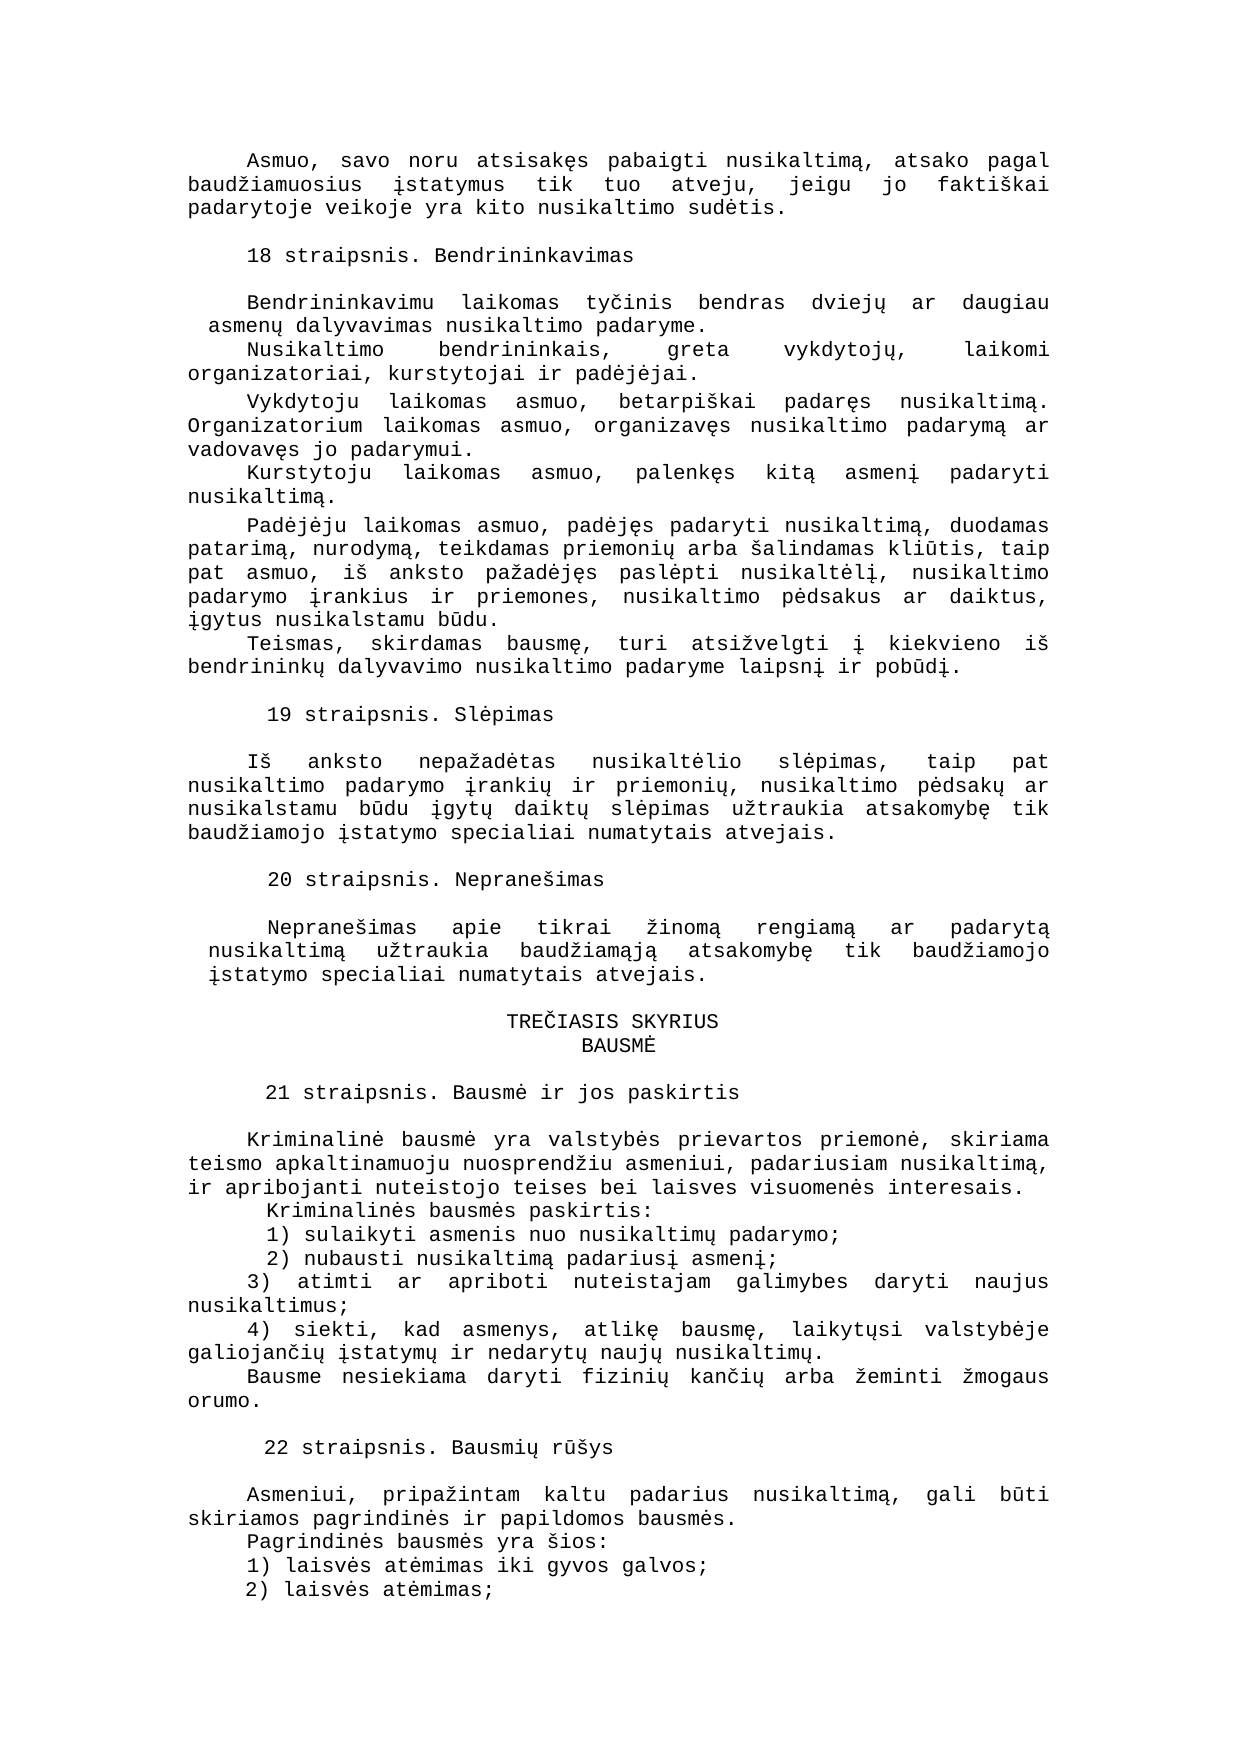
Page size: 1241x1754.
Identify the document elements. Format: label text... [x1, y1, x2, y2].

text Padėjėju laikomas asmuo, padėjęs padaryti nusikaltimą, duodamas patarimą, nurodymą, teikdamas priemonių arba šalindamas kliūtis, taip pat asmuo, iš anksto pažadėjęs paslėpti nusikaltėlį, nusikaltimo padarymo įrankius ir priemones, nusikaltimo pėdsakus ar daiktus, įgytus nusikalstamu būdu. [187, 515, 1050, 633]
text Nusikaltimo bendrininkais, greta vykdytojų, laikomi organizatoriai, kurstytojai ir padėjėjai. [187, 339, 1050, 386]
text 18 straipsnis. Bendrininkavimas [208, 244, 1050, 268]
text 4) siekti, kad asmenys, atlikę bausmę, laikytųsi valstybėje galiojančių įstatymų ir nedarytų naujų nusikaltimų. [187, 1319, 1050, 1366]
text 2) nubausti nusikaltimą padariusį asmenį; [207, 1248, 1050, 1271]
text Asmuo, savo noru atsisakęs pabaigti nusikaltimą, atsako pagal baudžiamuosius įstatymus tik tuo atveju, jeigu jo faktiškai padarytoje veikoje yra kito nusikaltimo sudėtis. [187, 150, 1050, 221]
text 1) sulaikyti asmenis nuo nusikaltimų padarymo; [207, 1224, 1050, 1248]
text 2) laisvės atėmimas; [205, 1579, 1050, 1602]
text 19 straipsnis. Slėpimas [207, 704, 1050, 727]
text 22 straipsnis. Bausmių rūšys [204, 1437, 1050, 1461]
text Nepranešimas apie tikrai žinomą rengiamą ar padarytą nusikaltimą užtraukia baudžiamąją atsakomybę tik baudžiamojo įstatymo specialiai numatytais atvejais. [208, 917, 1050, 988]
text Kriminalinės bausmės paskirtis: [207, 1200, 1050, 1224]
text 1) laisvės atėmimas iki gyvos galvos; [187, 1555, 1050, 1579]
text 3) atimti ar apriboti nuteistajam galimybes daryti naujus nusikaltimus; [187, 1271, 1050, 1319]
text Bausme nesiekiama daryti fizinių kančių arba žeminti žmogaus orumo. [187, 1366, 1050, 1413]
text Teismas, skirdamas bausmę, turi atsižvelgti į kiekvieno iš bendrininkų dalyvavimo nusikaltimo padaryme laipsnį ir pobūdį. [187, 633, 1050, 680]
text BAUSMĖ [187, 1035, 1050, 1058]
text 21 straipsnis. Bausmė ir jos paskirtis [206, 1082, 1050, 1106]
text Bendrininkavimu laikomas tyčinis bendras dviejų ar daugiau asmenų dalyvavimas nusikaltimo padaryme. [208, 292, 1050, 339]
text Kriminalinė bausmė yra valstybės prievartos priemonė, skiriama teismo apkaltinamuoju nuosprendžiu asmeniui, padariusiam nusikaltimą, ir apribojanti nuteistojo teises bei laisves visuomenės interesais. [187, 1129, 1050, 1200]
text TREČIASIS SKYRIUS [187, 1011, 1050, 1035]
text Asmeniui, pripažintam kaltu padarius nusikaltimą, gali būti skiriamos pagrindinės ir papildomos bausmės. [187, 1484, 1050, 1531]
text 20 straipsnis. Nepranešimas [208, 869, 1050, 893]
text Kurstytoju laikomas asmuo, palenkęs kitą asmenį padaryti nusikaltimą. [187, 462, 1050, 510]
text Iš anksto nepažadėtas nusikaltėlio slėpimas, taip pat nusikaltimo padarymo įrankių ir priemonių, nusikaltimo pėdsakų ar nusikalstamu būdu įgytų daiktų slėpimas užtraukia atsakomybę tik baudžiamojo įstatymo specialiai numatytais atvejais. [187, 751, 1050, 846]
text Pagrindinės bausmės yra šios: [207, 1531, 1050, 1555]
text Vykdytoju laikomas asmuo, betarpiškai padaręs nusikaltimą. Organizatorium laikomas asmuo, organizavęs nusikaltimo padarymą ar vadovavęs jo padarymui. [187, 391, 1050, 462]
